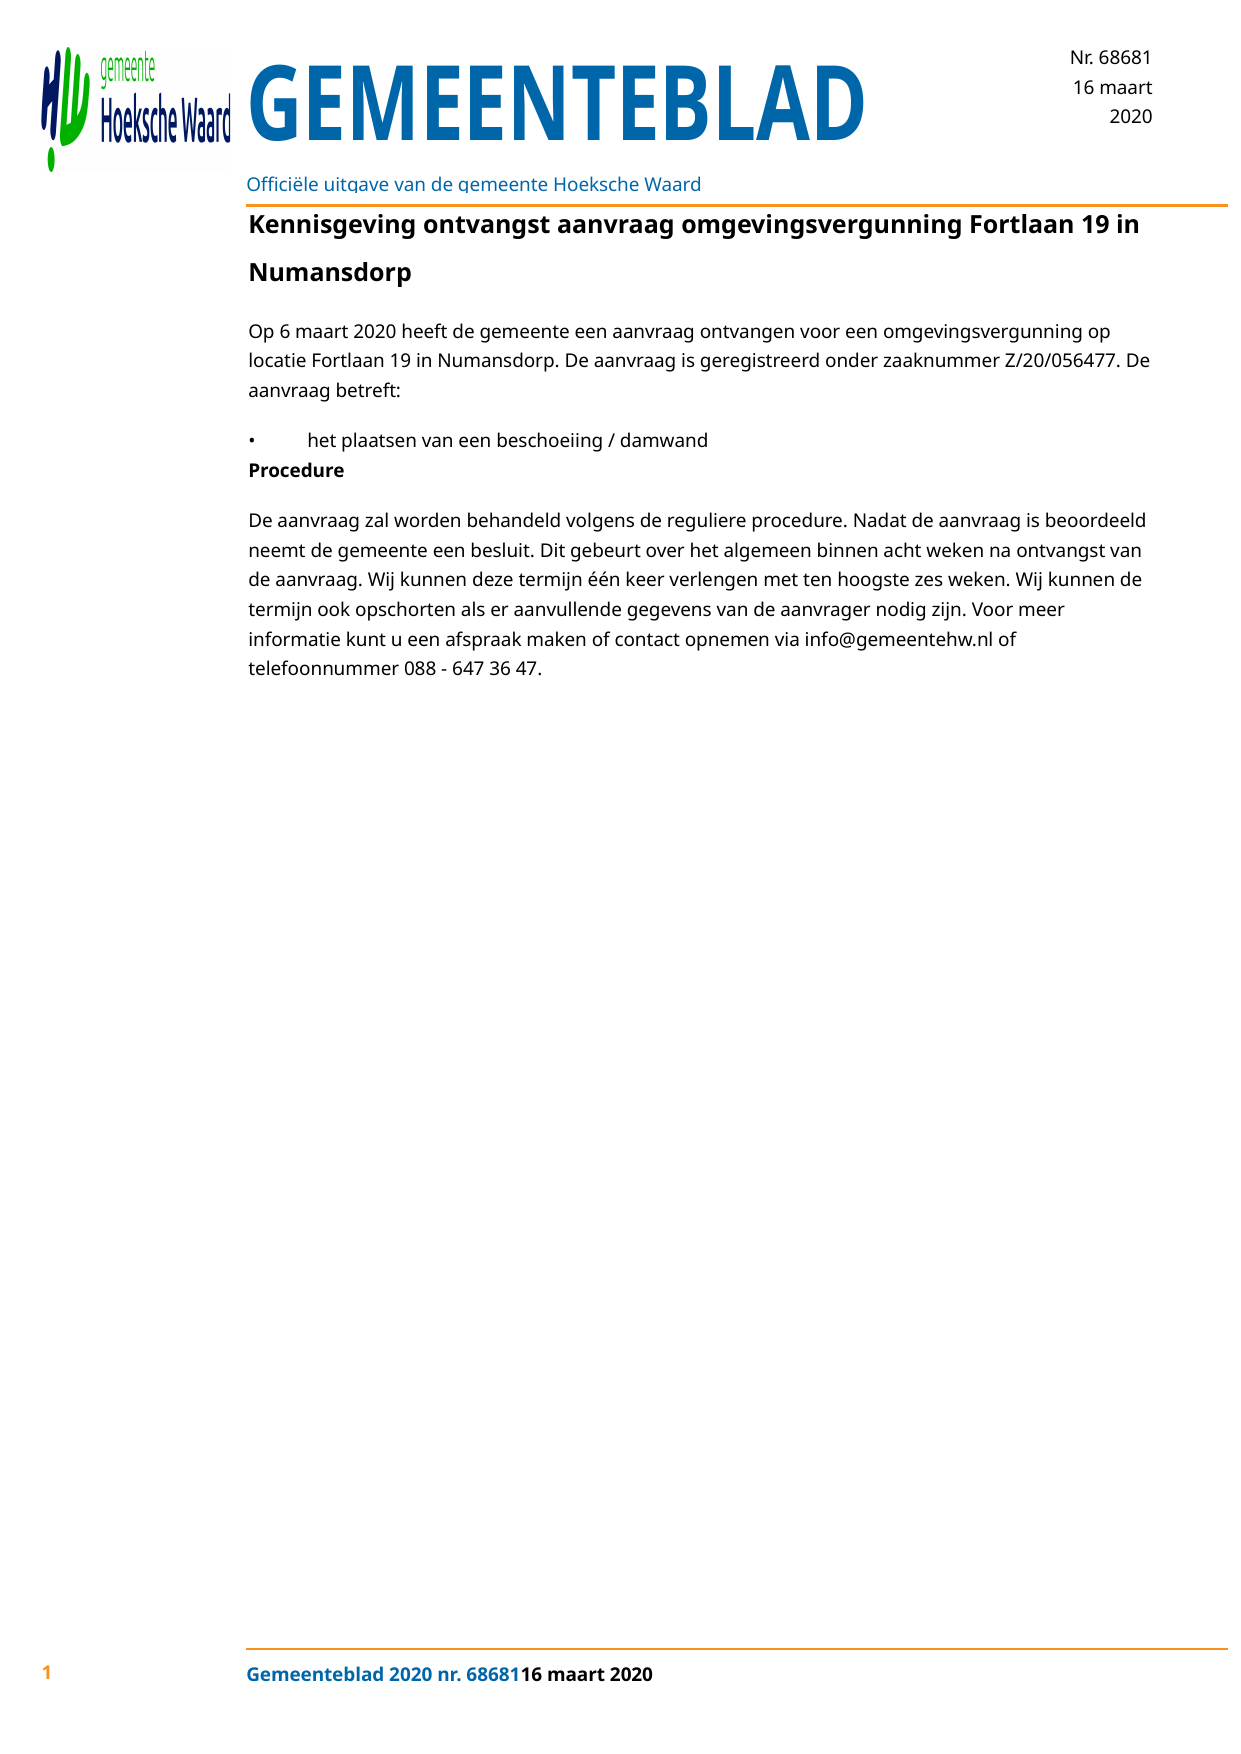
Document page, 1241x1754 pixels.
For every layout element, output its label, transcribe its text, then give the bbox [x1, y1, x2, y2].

list het plaatsen van een beschoeiing / damwand [248, 427, 1152, 453]
text Op 6 maart 2020 heeft de gemeente een aanvraag ontvangen voor een omgevingsvergunning op locatie Fortlaan 19 in Numansdorp. De aanvraag is geregistreerd onder zaaknummer Z/20/056477. De aanvraag betreft: [248, 318, 1152, 403]
picture [41, 47, 231, 172]
text De aanvraag zal worden behandeld volgens de reguliere procedure. Nadat de aanvraag is beoordeeld neemt de gemeente een besluit. Dit gebeurt over het algemeen binnen acht weken na ontvangst van de aanvraag. Wij kunnen deze termijn één keer verlengen met ten hoogste zes weken. Wij kunnen de termijn ook opschorten als er aanvullende gegevens van de aanvrager nodig zijn. Voor meer informatie kunt u een afspraak maken of contact opnemen via info@gemeentehw.nl of telefoonnummer 088 - 647 36 47. [248, 507, 1152, 681]
text Kennisgeving ontvangst aanvraag omgevingsvergunning Fortlaan 19 in Numansdorp [248, 207, 1152, 288]
text Procedure [248, 457, 1152, 483]
